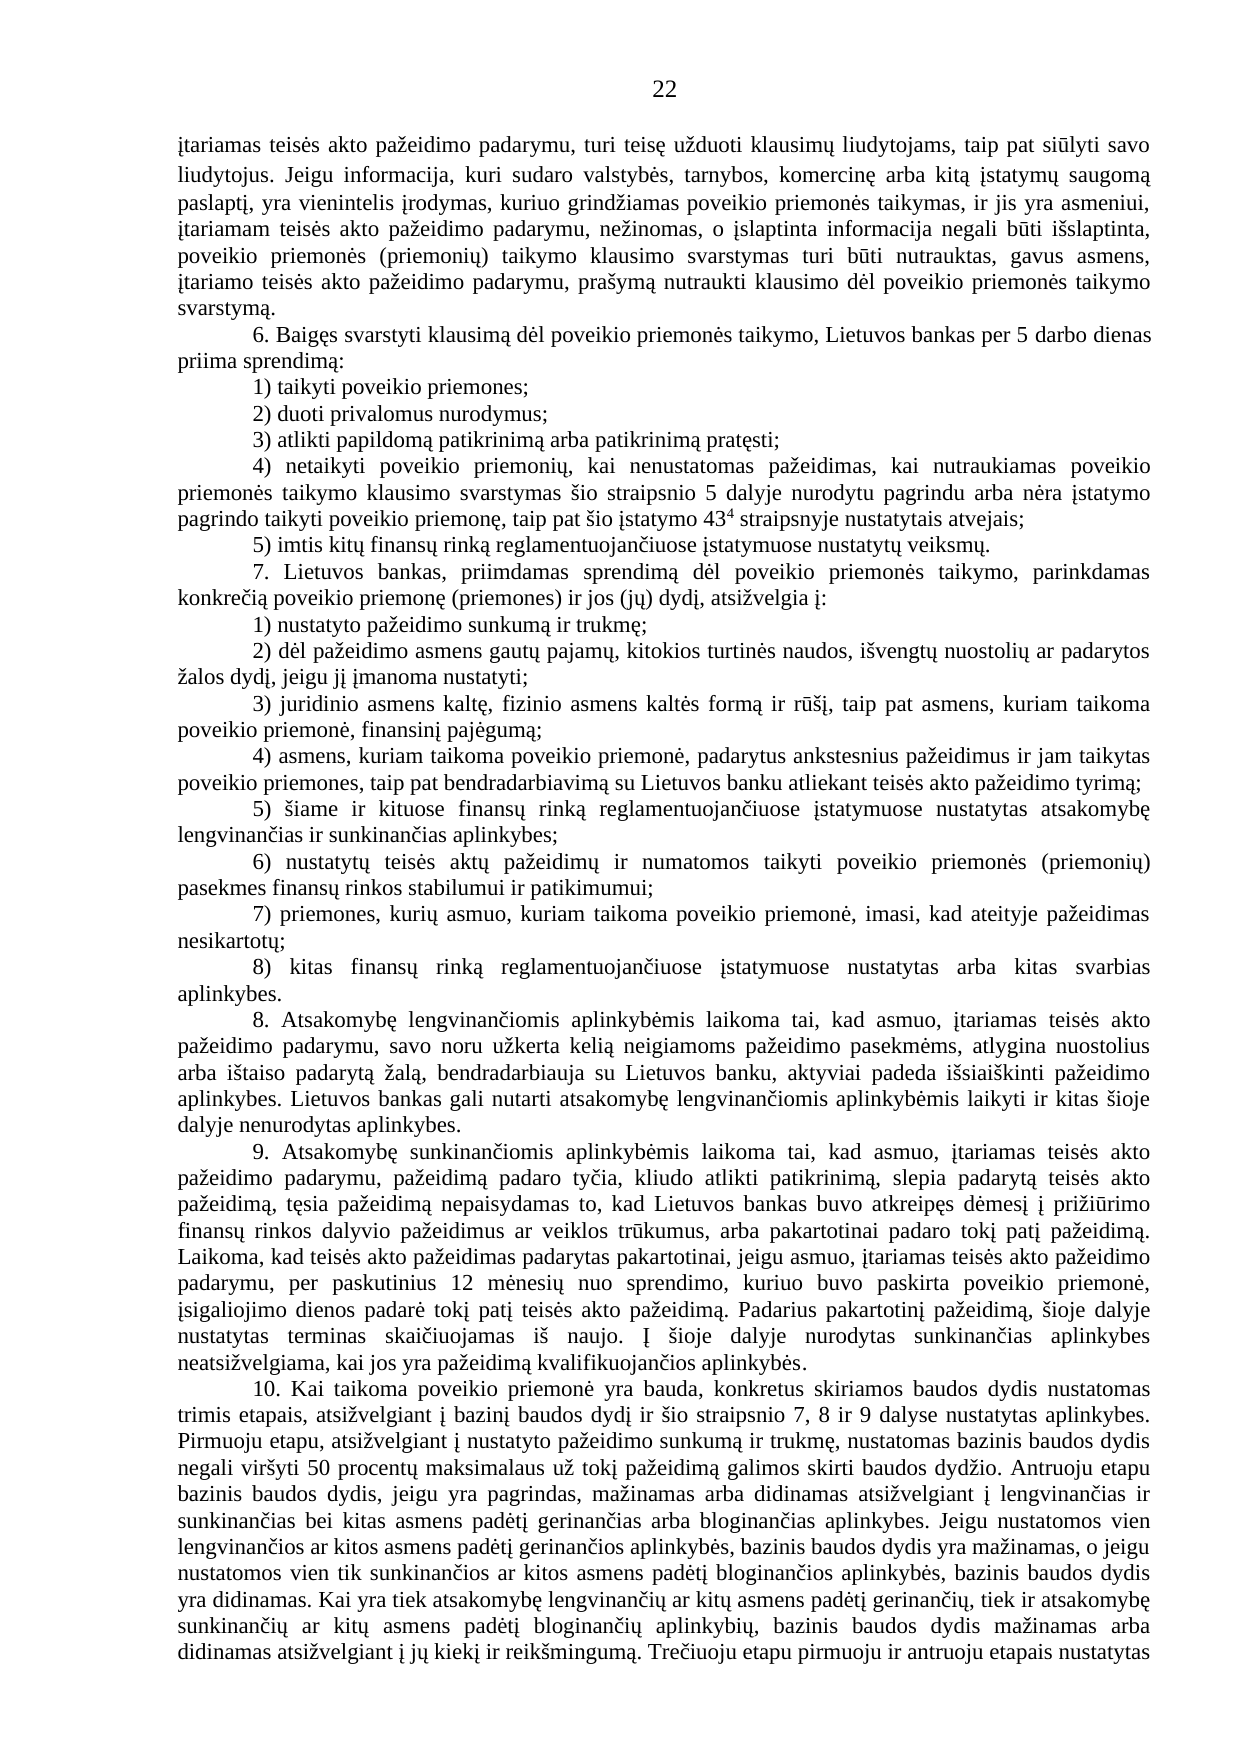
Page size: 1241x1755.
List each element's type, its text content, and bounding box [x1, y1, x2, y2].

text 4) netaikyti poveikio priemonių, kai nenustatomas pažeidimas, kai nutraukiamas poveikio priemonės taikymo klausimo svarstymas šio straipsnio 5 dalyje nurodytu pagrindu arba nėra įstatymo pagrindo taikyti poveikio priemonę, taip pat šio įstatymo 434 straipsnyje nustatytais atvejais; [177, 452, 1152, 532]
text 2) dėl pažeidimo asmens gautų pajamų, kitokios turtinės naudos, išvengtų nuostolių ar padarytos žalos dydį, jeigu jį įmanoma nustatyti; [177, 637, 1152, 690]
text 8) kitas finansų rinką reglamentuojančiuose įstatymuose nustatytas arba kitas svarbias aplinkybes. [177, 953, 1152, 1006]
text 4) asmens, kuriam taikoma poveikio priemonė, padarytus ankstesnius pažeidimus ir jam taikytas poveikio priemones, taip pat bendradarbiavimą su Lietuvos banku atliekant teisės akto pažeidimo tyrimą; [177, 742, 1152, 795]
text 3) atlikti papildomą patikrinimą arba patikrinimą pratęsti; [177, 426, 1152, 452]
text įtariamas teisės akto pažeidimo padarymu, turi teisę užduoti klausimų liudytojams, taip pat siūlyti savo liudytojus. Jeigu informacija, kuri sudaro valstybės, tarnybos, komercinę arba kitą įstatymų saugomą paslaptį, yra vienintelis įrodymas, kuriuo grindžiamas poveikio priemonės taikymas, ir jis yra asmeniui, įtariamam teisės akto pažeidimo padarymu, nežinomas, o įslaptinta informacija negali būti išslaptinta, poveikio priemonės (priemonių) taikymo klausimo svarstymas turi būti nutrauktas, gavus asmens, įtariamo teisės akto pažeidimo padarymu, prašymą nutraukti klausimo dėl poveikio priemonės taikymo svarstymą. [177, 131, 1152, 321]
text 7) priemones, kurių asmuo, kuriam taikoma poveikio priemonė, imasi, kad ateityje pažeidimas nesikartotų; [177, 901, 1152, 953]
text 1) taikyti poveikio priemones; [177, 373, 1152, 400]
text 5) imtis kitų finansų rinką reglamentuojančiuose įstatymuose nustatytų veiksmų. [177, 532, 1152, 558]
text 6) nustatytų teisės aktų pažeidimų ir numatomos taikyti poveikio priemonės (priemonių) pasekmes finansų rinkos stabilumui ir patikimumui; [177, 848, 1152, 901]
text 5) šiame ir kituose finansų rinką reglamentuojančiuose įstatymuose nustatytas atsakomybę lengvinančias ir sunkinančias aplinkybes; [177, 795, 1152, 848]
text 9. Atsakomybę sunkinančiomis aplinkybėmis laikoma tai, kad asmuo, įtariamas teisės akto pažeidimo padarymu, pažeidimą padaro tyčia, kliudo atlikti patikrinimą, slepia padarytą teisės akto pažeidimą, tęsia pažeidimą nepaisydamas to, kad Lietuvos bankas buvo atkreipęs dėmesį į prižiūrimo finansų rinkos dalyvio pažeidimus ar veiklos trūkumus, arba pakartotinai padaro tokį patį pažeidimą. Laikoma, kad teisės akto pažeidimas padarytas pakartotinai, jeigu asmuo, įtariamas teisės akto pažeidimo padarymu, per paskutinius 12 mėnesių nuo sprendimo, kuriuo buvo paskirta poveikio priemonė, įsigaliojimo dienos padarė tokį patį teisės akto pažeidimą. Padarius pakartotinį pažeidimą, šioje dalyje nustatytas terminas skaičiuojamas iš naujo. Į šioje dalyje nurodytas sunkinančias aplinkybes neatsižvelgiama, kai jos yra pažeidimą kvalifikuojančios aplinkybės. [177, 1138, 1152, 1375]
text 7. Lietuvos bankas, priimdamas sprendimą dėl poveikio priemonės taikymo, parinkdamas konkrečią poveikio priemonę (priemones) ir jos (jų) dydį, atsižvelgia į: [177, 558, 1152, 611]
text 6. Baigęs svarstyti klausimą dėl poveikio priemonės taikymo, Lietuvos bankas per 5 darbo dienas priima sprendimą: [177, 321, 1152, 373]
text 3) juridinio asmens kaltę, fizinio asmens kaltės formą ir rūšį, taip pat asmens, kuriam taikoma poveikio priemonė, finansinį pajėgumą; [177, 690, 1152, 742]
text 1) nustatyto pažeidimo sunkumą ir trukmę; [177, 611, 1152, 637]
text 8. Atsakomybę lengvinančiomis aplinkybėmis laikoma tai, kad asmuo, įtariamas teisės akto pažeidimo padarymu, savo noru užkerta kelią neigiamoms pažeidimo pasekmėms, atlygina nuostolius arba ištaiso padarytą žalą, bendradarbiauja su Lietuvos banku, aktyviai padeda išsiaiškinti pažeidimo aplinkybes. Lietuvos bankas gali nutarti atsakomybę lengvinančiomis aplinkybėmis laikyti ir kitas šioje dalyje nenurodytas aplinkybes. [177, 1006, 1152, 1138]
text 2) duoti privalomus nurodymus; [177, 400, 1152, 426]
text 10. Kai taikoma poveikio priemonė yra bauda, konkretus skiriamos baudos dydis nustatomas trimis etapais, atsižvelgiant į bazinį baudos dydį ir šio straipsnio 7, 8 ir 9 dalyse nustatytas aplinkybes. Pirmuoju etapu, atsižvelgiant į nustatyto pažeidimo sunkumą ir trukmę, nustatomas bazinis baudos dydis negali viršyti 50 procentų maksimalaus už tokį pažeidimą galimos skirti baudos dydžio. Antruoju etapu bazinis baudos dydis, jeigu yra pagrindas, mažinamas arba didinamas atsižvelgiant į lengvinančias ir sunkinančias bei kitas asmens padėtį gerinančias arba bloginančias aplinkybes. Jeigu nustatomos vien lengvinančios ar kitos asmens padėtį gerinančios aplinkybės, bazinis baudos dydis yra mažinamas, o jeigu nustatomos vien tik sunkinančios ar kitos asmens padėtį bloginančios aplinkybės, bazinis baudos dydis yra didinamas. Kai yra tiek atsakomybę lengvinančių ar kitų asmens padėtį gerinančių, tiek ir atsakomybę sunkinančių ar kitų asmens padėtį bloginančių aplinkybių, bazinis baudos dydis mažinamas arba didinamas atsižvelgiant į jų kiekį ir reikšmingumą. Trečiuoju etapu pirmuoju ir antruoju etapais nustatytas [177, 1375, 1152, 1665]
